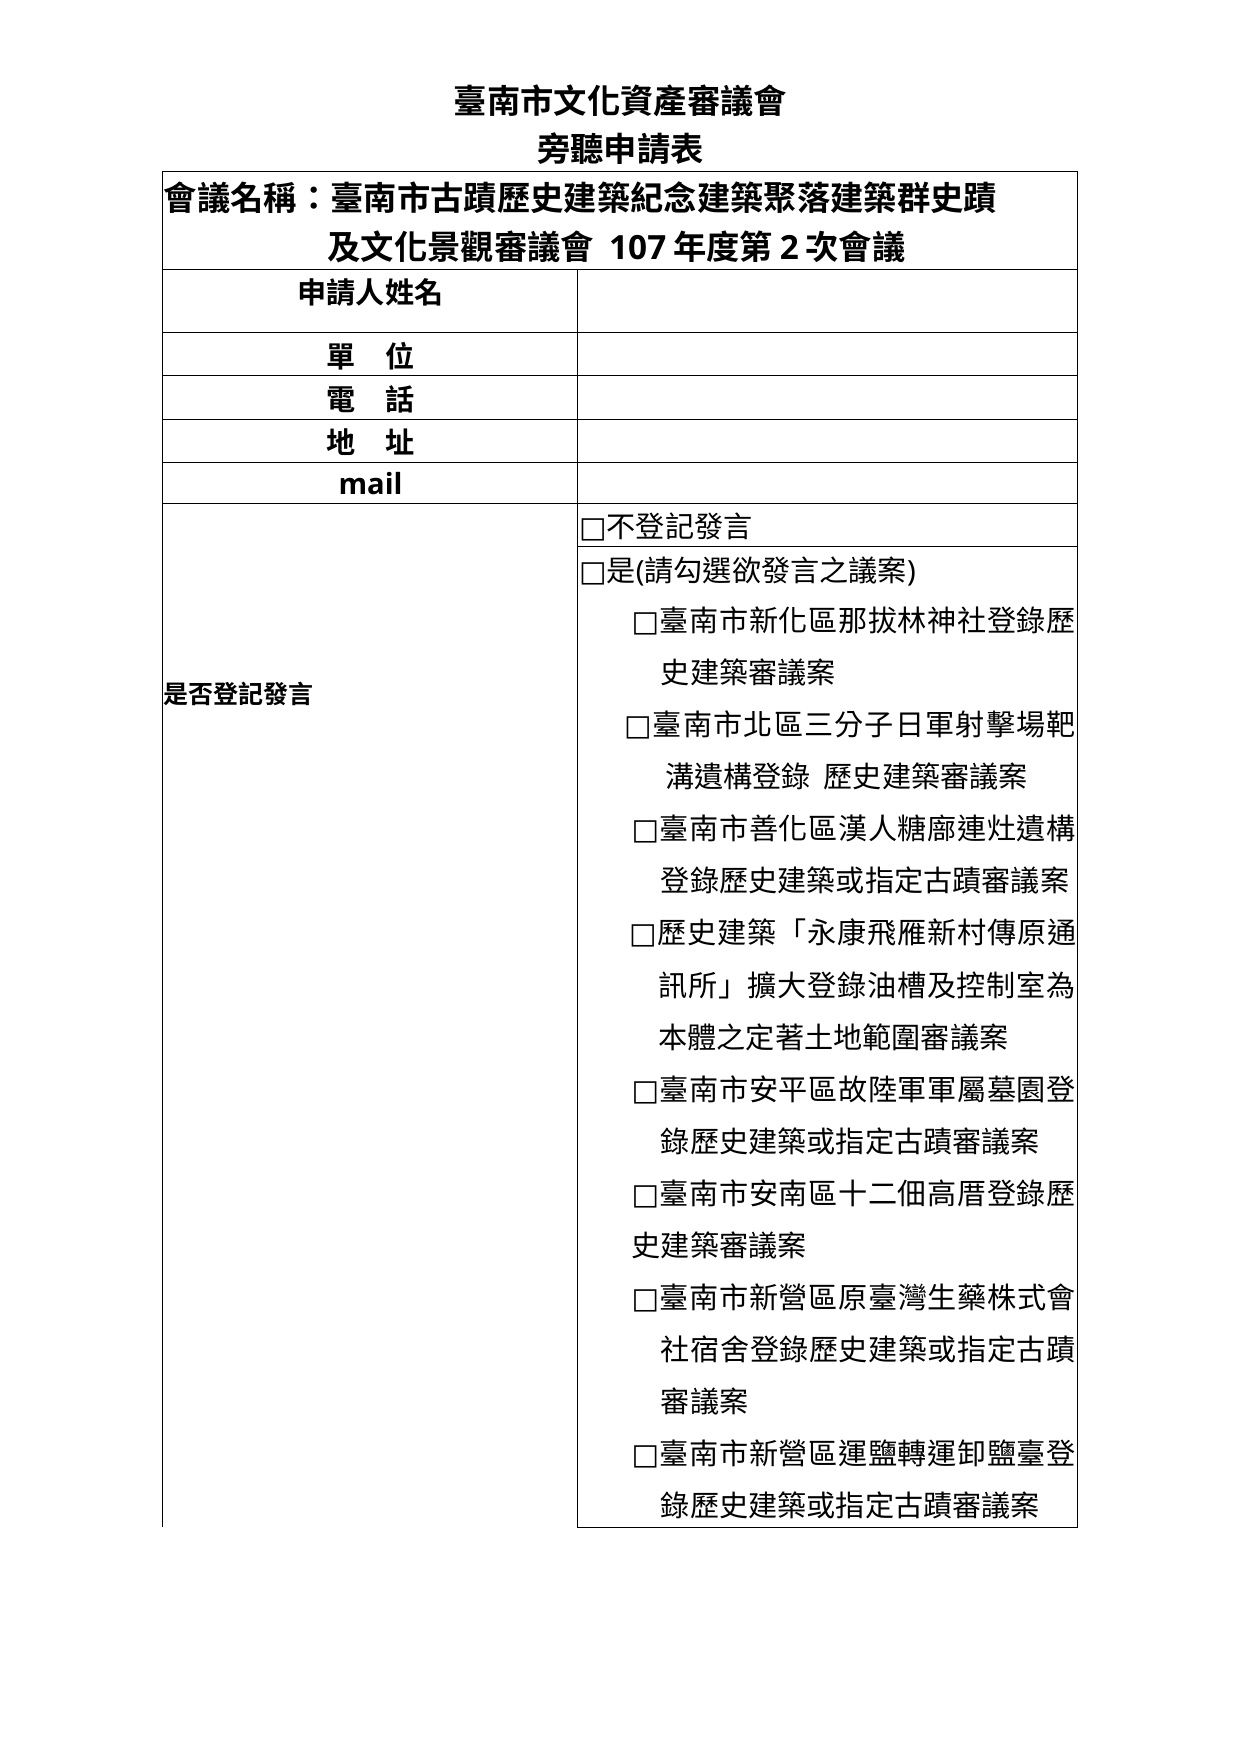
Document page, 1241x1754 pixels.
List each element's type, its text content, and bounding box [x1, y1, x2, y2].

table_cell [578, 376, 1077, 419]
text 臺南市文化資產審議會 [75, 75, 1165, 123]
table_cell 電 話 [163, 376, 577, 419]
table_cell 單 位 [163, 333, 577, 375]
text 旁聽申請表 [75, 123, 1165, 171]
table_cell [578, 420, 1077, 462]
table_cell 申請人姓名 [163, 270, 577, 332]
table_cell 地 址 [163, 420, 577, 462]
table_cell [578, 270, 1077, 332]
table_cell □不登記發言 [578, 504, 1077, 546]
table_cell □是(請勾選欲發言之議案) □臺南市新化區那拔林神社登錄歷史建築審議案 □臺南市北區三分子日軍射擊場靶溝遺構登錄 歷史建築審議案 □臺南市善化區漢人糖廍連灶遺構登錄歷史建築或指定古蹟審議案 □歷史建築「永康飛雁新村傳原通訊所」擴大登錄油槽及控制室為本體之定著土地範圍審議案 □臺南市安平區故陸軍軍屬墓園登錄歷史建築或指定古蹟審議案 □臺南市安南區十二佃高厝登錄歷史建築審議案 □臺南市新營區原臺灣生藥株式會社宿舍登錄歷史建築或指定古蹟審議案 □臺南市新營區運鹽轉運卸鹽臺登錄歷史建築或指定古蹟審議案 [578, 547, 1077, 1527]
table_cell [578, 333, 1077, 375]
table_cell 是否登記發言 [163, 504, 577, 1527]
table_cell mail [163, 463, 577, 503]
table_header 會議名稱：臺南市古蹟歷史建築紀念建築聚落建築群史蹟 及文化景觀審議會 107年度第2次會議 [163, 172, 1077, 269]
table_cell [578, 463, 1077, 503]
